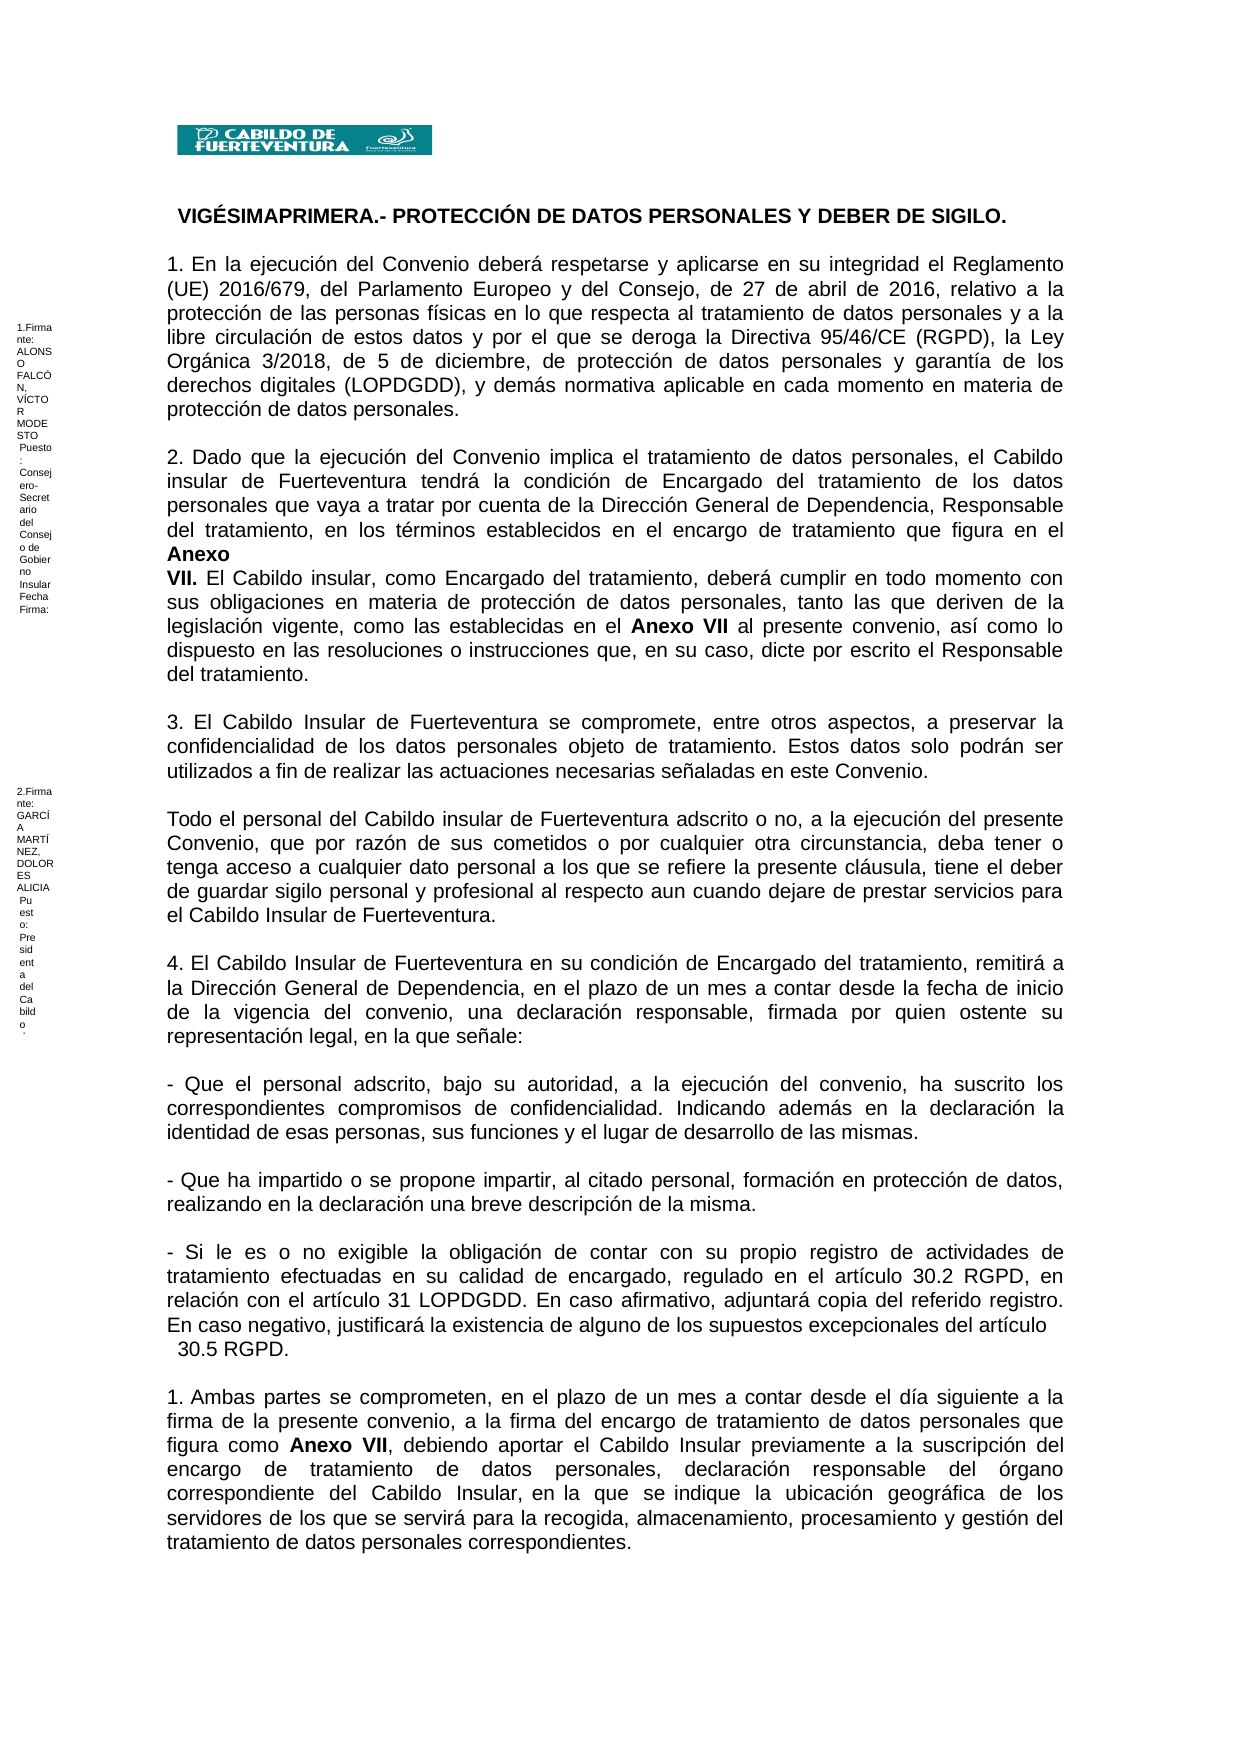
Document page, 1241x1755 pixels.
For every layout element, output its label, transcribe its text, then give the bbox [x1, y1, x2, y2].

list El Cabildo Insular de Fuerteventura en su condición de Encargado del tratamiento, remitirá a la Dirección General de Dependencia, en el plazo de un mes a contar desde la fecha de inicio de la vigencia del convenio, una declaración responsable, firmada por quien ostente su representación legal, en la que señale: [167, 951, 1064, 1048]
text 1.Firmante: ALONSO FALCÓN, VÍCTOR MODESTO [17, 322, 54, 442]
list Si le es o no exigible la obligación de contar con su propio registro de actividades de tratamiento efectuadas en su calidad de encargado, regulado en el artículo 30.2 RGPD, en relación con el artículo 31 LOPDGDD. En caso afirmativo, adjuntará copia del referido registro. En caso negativo, justificará la existencia de alguno de los supuestos excepcionales del artículo [167, 1240, 1064, 1336]
list Ambas partes se comprometen, en el plazo de un mes a contar desde el día siguiente a la firma de la presente convenio, a la firma del encargo de tratamiento de datos personales que figura como Anexo VII, debiendo aportar el Cabildo Insular previamente a la suscripción del encargo de tratamiento de datos personales, declaración responsable del órgano correspondiente del Cabildo Insular, en la que se indique la ubicación geográfica de los servidores de los que se servirá para la recogida, almacenamiento, procesamiento y gestión del tratamiento de datos personales correspondientes. [167, 1384, 1064, 1553]
picture [177, 125, 433, 155]
list En la ejecución del Convenio deberá respetarse y aplicarse en su integridad el Reglamento (UE) 2016/679, del Parlamento Europeo y del Consejo, de 27 de abril de 2016, relativo a la protección de las personas físicas en lo que respecta al tratamiento de datos personales y a la libre circulación de estos datos y por el que se deroga la Directiva 95/46/CE (RGPD), la Ley Orgánica 3/2018, de 5 de diciembre, de protección de datos personales y garantía de los derechos digitales (LOPDGDD), y demás normativa aplicable en cada momento en materia de protección de datos personales. [167, 252, 1064, 421]
subtitle VIGÉSIMAPRIMERA.- PROTECCIÓN DE DATOS PERSONALES Y DEBER DE SIGILO. [177, 204, 1241, 228]
text Puesto: Presidenta del Cabildo de Fuerteventura Fecha Firma: 23/12/2025 10:14:16 [19, 894, 36, 1034]
text VII. El Cabildo insular, como Encargado del tratamiento, deberá cumplir en todo momento con sus obligaciones en materia de protección de datos personales, tanto las que deriven de la legislación vigente, como las establecidas en el Anexo VII al presente convenio, así como lo dispuesto en las resoluciones o instrucciones que, en su caso, dicte por escrito el Responsable del tratamiento. [167, 566, 1064, 686]
list Dado que la ejecución del Convenio implica el tratamiento de datos personales, el Cabildo insular de Fuerteventura tendrá la condición de Encargado del tratamiento de los datos personales que vaya a tratar por cuenta de la Dirección General de Dependencia, Responsable del tratamiento, en los términos establecidos en el encargo de tratamiento que figura en el Anexo [167, 445, 1064, 566]
text 30.5 RGPD. [177, 1336, 1241, 1360]
list El Cabildo Insular de Fuerteventura se compromete, entre otros aspectos, a preservar la confidencialidad de los datos personales objeto de tratamiento. Estos datos solo podrán ser utilizados a fin de realizar las actuaciones necesarias señaladas en este Convenio. [167, 710, 1064, 782]
picture [364, 1710, 984, 1732]
text Todo el personal del Cabildo insular de Fuerteventura adscrito o no, a la ejecución del presente Convenio, que por razón de sus cometidos o por cualquier otra circunstancia, deba tener o tenga acceso a cualquier dato personal a los que se refiere la presente cláusula, tiene el deber de guardar sigilo personal y profesional al respecto aun cuando dejare de prestar servicios para el Cabildo Insular de Fuerteventura. [167, 807, 1064, 927]
list Que ha impartido o se propone impartir, al citado personal, formación en protección de datos, realizando en la declaración una breve descripción de la misma. [167, 1168, 1064, 1216]
text 2.Firmante: GARCÍA MARTÍNEZ, DOLORES ALICIA [17, 786, 54, 894]
text Puesto: Consejero-Secretario del Consejo de Gobierno Insular Fecha Firma: 23/12/2025 09:34:24 [19, 442, 52, 617]
list Que el personal adscrito, bajo su autoridad, a la ejecución del convenio, ha suscrito los correspondientes compromisos de confidencialidad. Indicando además en la declaración la identidad de esas personas, sus funciones y el lugar de desarrollo de las mismas. [167, 1072, 1064, 1144]
